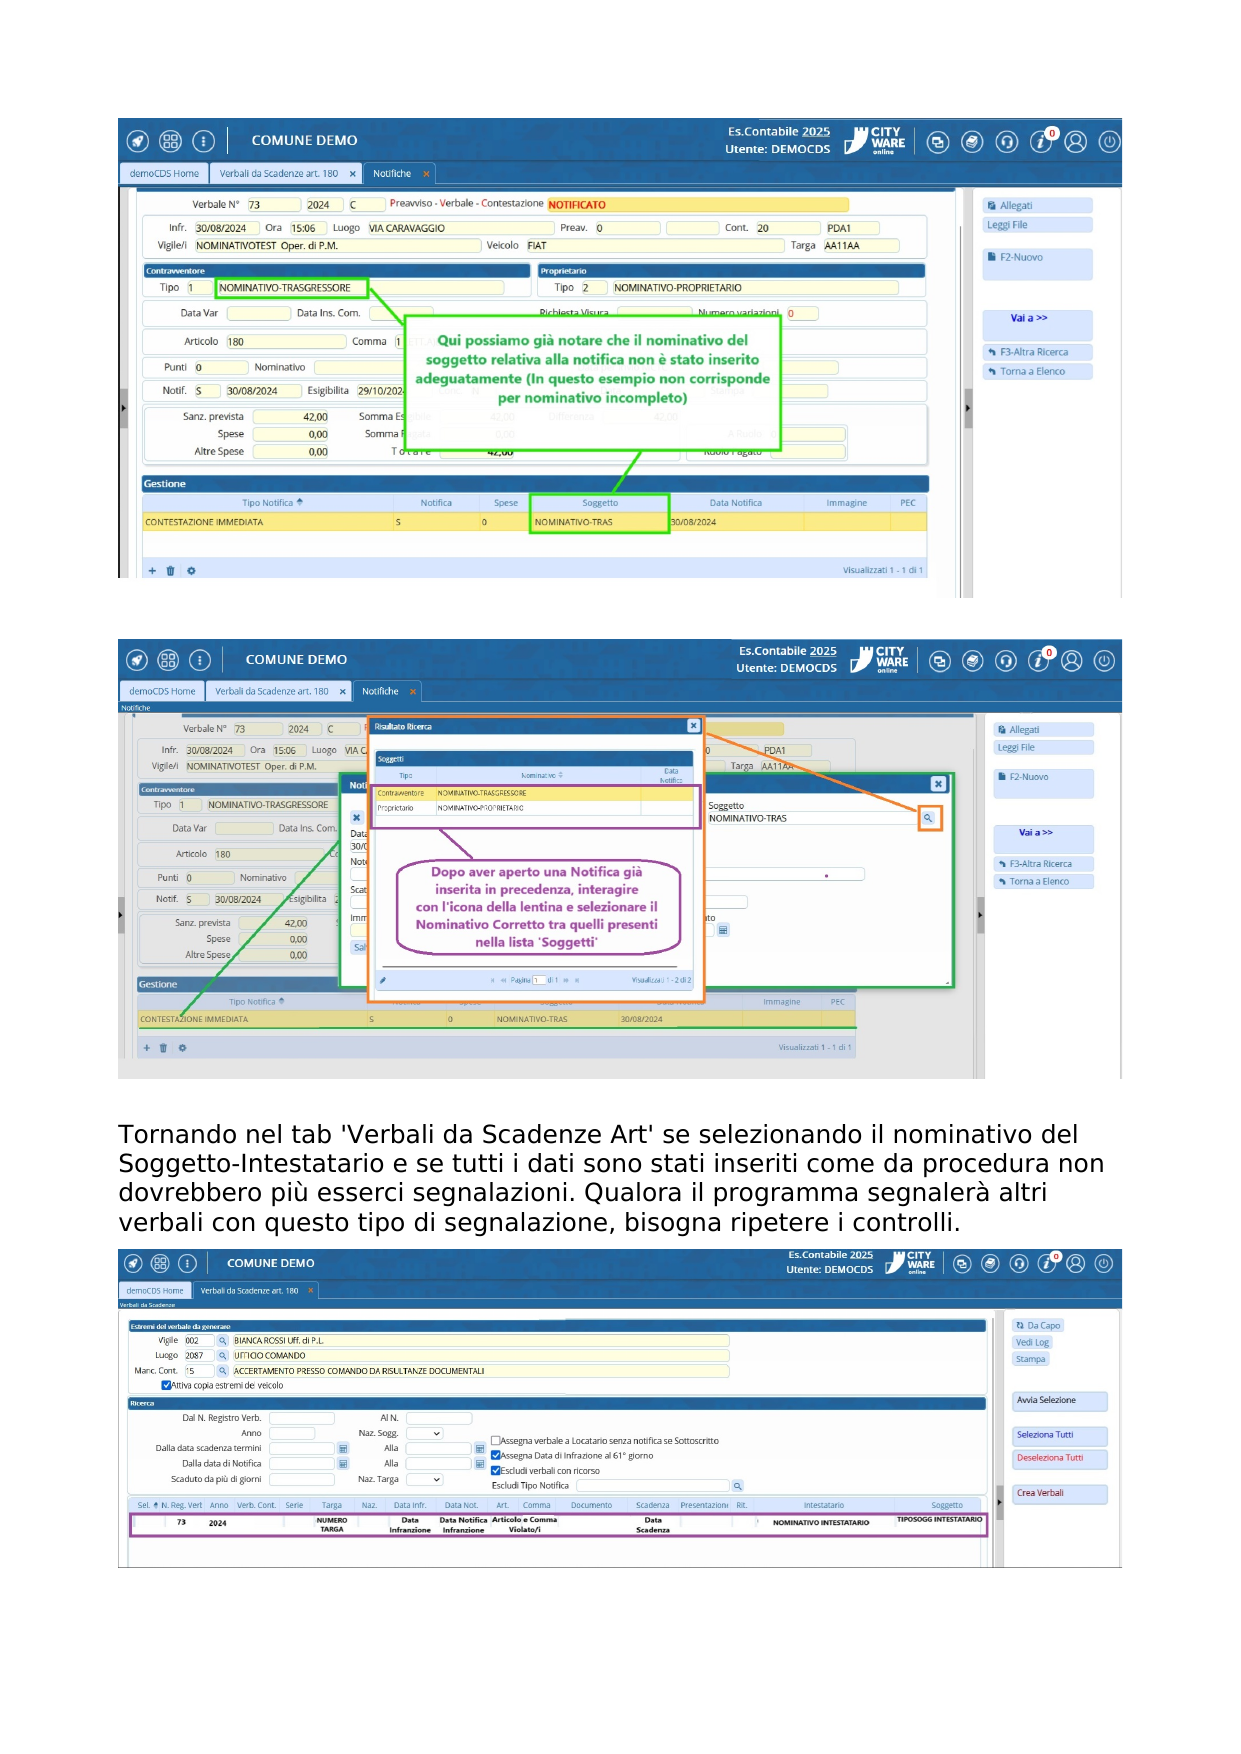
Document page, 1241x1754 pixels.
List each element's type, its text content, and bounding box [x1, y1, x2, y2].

text Tornando nel tab 'Verbali da Scadenze Art' se selezionando il nominativo del Soggetto-Intestatario e se tutti i dati sono stati inseriti come da procedura non dovrebbero più esserci segnalazioni. Qualora il programma segnalerà altri verbali con questo tipo di segnalazione, bisogna ripetere i controlli. [118, 1120, 1122, 1237]
picture [118, 1249, 1123, 1568]
picture [118, 639, 1123, 1079]
picture [118, 118, 1123, 598]
